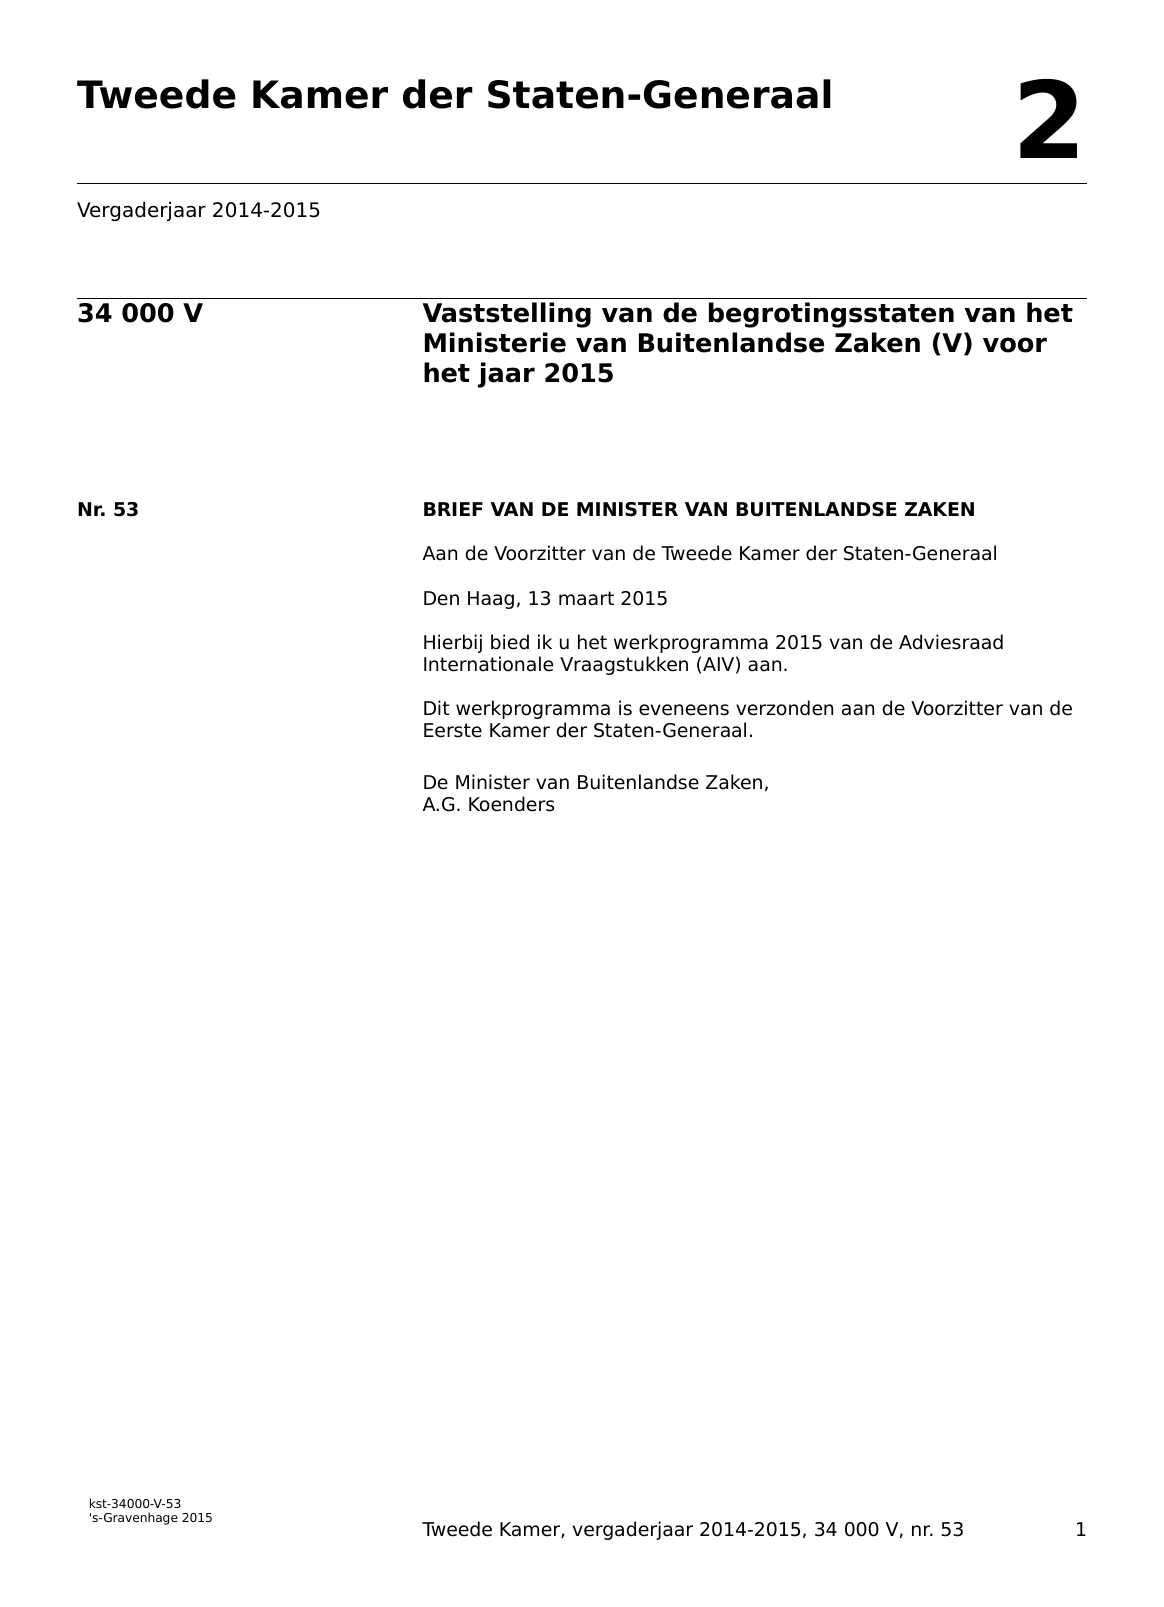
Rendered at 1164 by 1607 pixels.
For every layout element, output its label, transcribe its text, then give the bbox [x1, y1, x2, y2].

text Hierbij bied ik u het werkprogramma 2015 van de Adviesraad Internationale Vraagstukken (AIV) aan. [422, 632, 1087, 676]
subtitle 34 000 V Vaststelling van de begrotingsstaten van het Ministerie van Buitenlandse Zaken (V) voor het jaar 2015 [77, 299, 1087, 388]
text kst-34000-V-53 [88, 1497, 323, 1511]
table_header Tweede Kamer der Staten-Generaal [77, 59, 886, 183]
text Den Haag, 13 maart 2015 [422, 587, 1087, 609]
text Dit werkprogramma is eveneens verzonden aan de Voorzitter van de Eerste Kamer der Staten-Generaal. [422, 698, 1087, 742]
table_cell Vergaderjaar 2014-2015 [77, 184, 1087, 298]
subtitle Nr. 53 BRIEF VAN DE MINISTER VAN BUITENLANDSE ZAKEN [77, 499, 1087, 521]
table_header 2 [886, 59, 1087, 183]
text De Minister van Buitenlandse Zaken, A.G. Koenders [422, 772, 1087, 816]
text Aan de Voorzitter van de Tweede Kamer der Staten-Generaal [422, 543, 1087, 565]
text 's-Gravenhage 2015 [88, 1511, 323, 1525]
